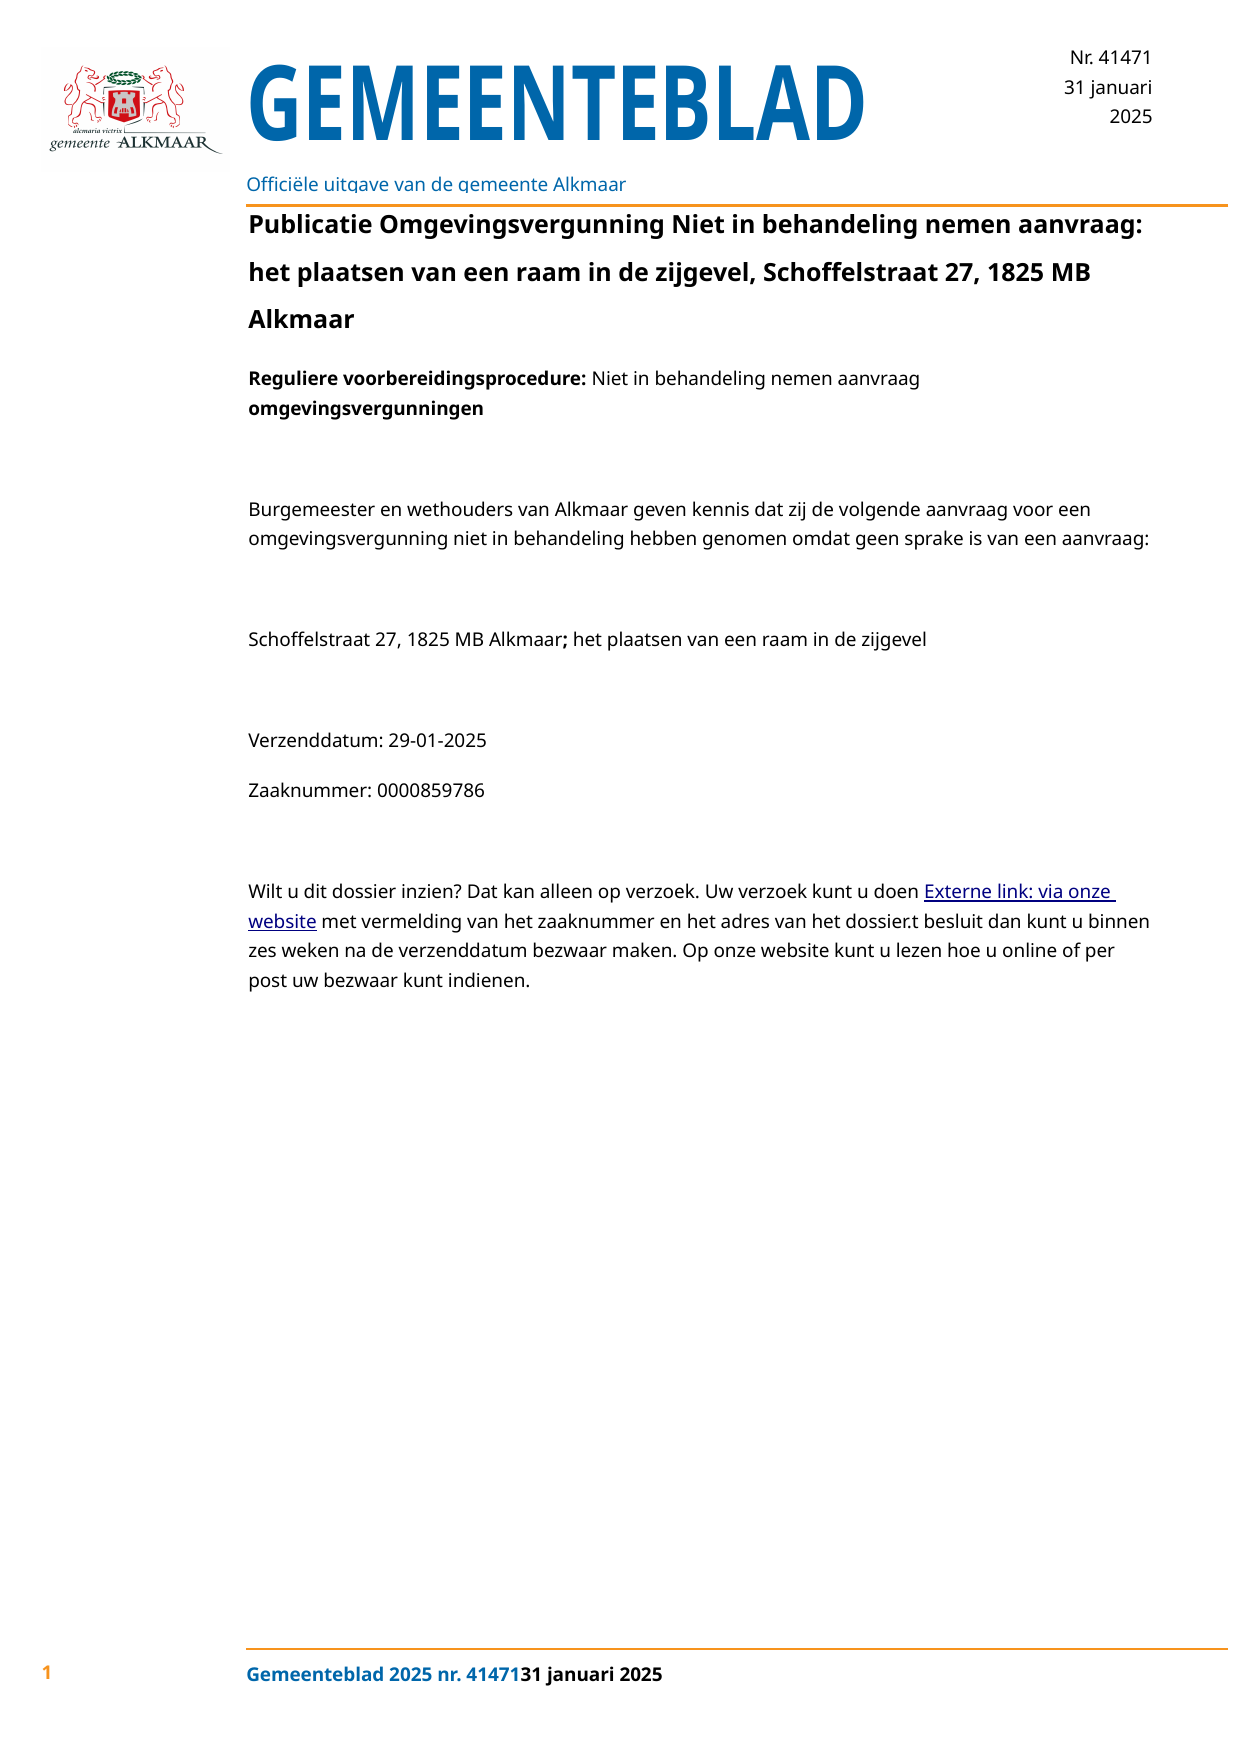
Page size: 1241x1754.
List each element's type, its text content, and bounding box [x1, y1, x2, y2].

picture [41, 47, 231, 172]
text Verzenddatum: 29-01-2025 [248, 727, 1152, 753]
text Wilt u dit dossier inzien? Dat kan alleen op verzoek. Uw verzoek kunt u doen Externe link: via onze website met vermelding van het zaaknummer en het adres van het dossier.t besluit dan kunt u binnen zes weken na de verzenddatum bezwaar maken. Op onze website kunt u lezen hoe u online of per post uw bezwaar kunt indienen. [248, 878, 1152, 993]
text Zaaknummer: 0000859786 [248, 778, 1152, 803]
text Burgemeester en wethouders van Alkmaar geven kennis dat zij de volgende aanvraag voor een omgevingsvergunning niet in behandeling hebben genomen omdat geen sprake is van een aanvraag: [248, 496, 1152, 551]
text Schoffelstraat 27, 1825 MB Alkmaar; het plaatsen van een raam in de zijgevel [248, 626, 1152, 652]
text Publicatie Omgevingsvergunning Niet in behandeling nemen aanvraag: het plaatsen van een raam in de zijgevel, Schoffelstraat 27, 1825 MB Alkmaar [248, 207, 1152, 336]
text Reguliere voorbereidingsprocedure: Niet in behandeling nemen aanvraag omgevingsvergunningen [248, 366, 1152, 421]
